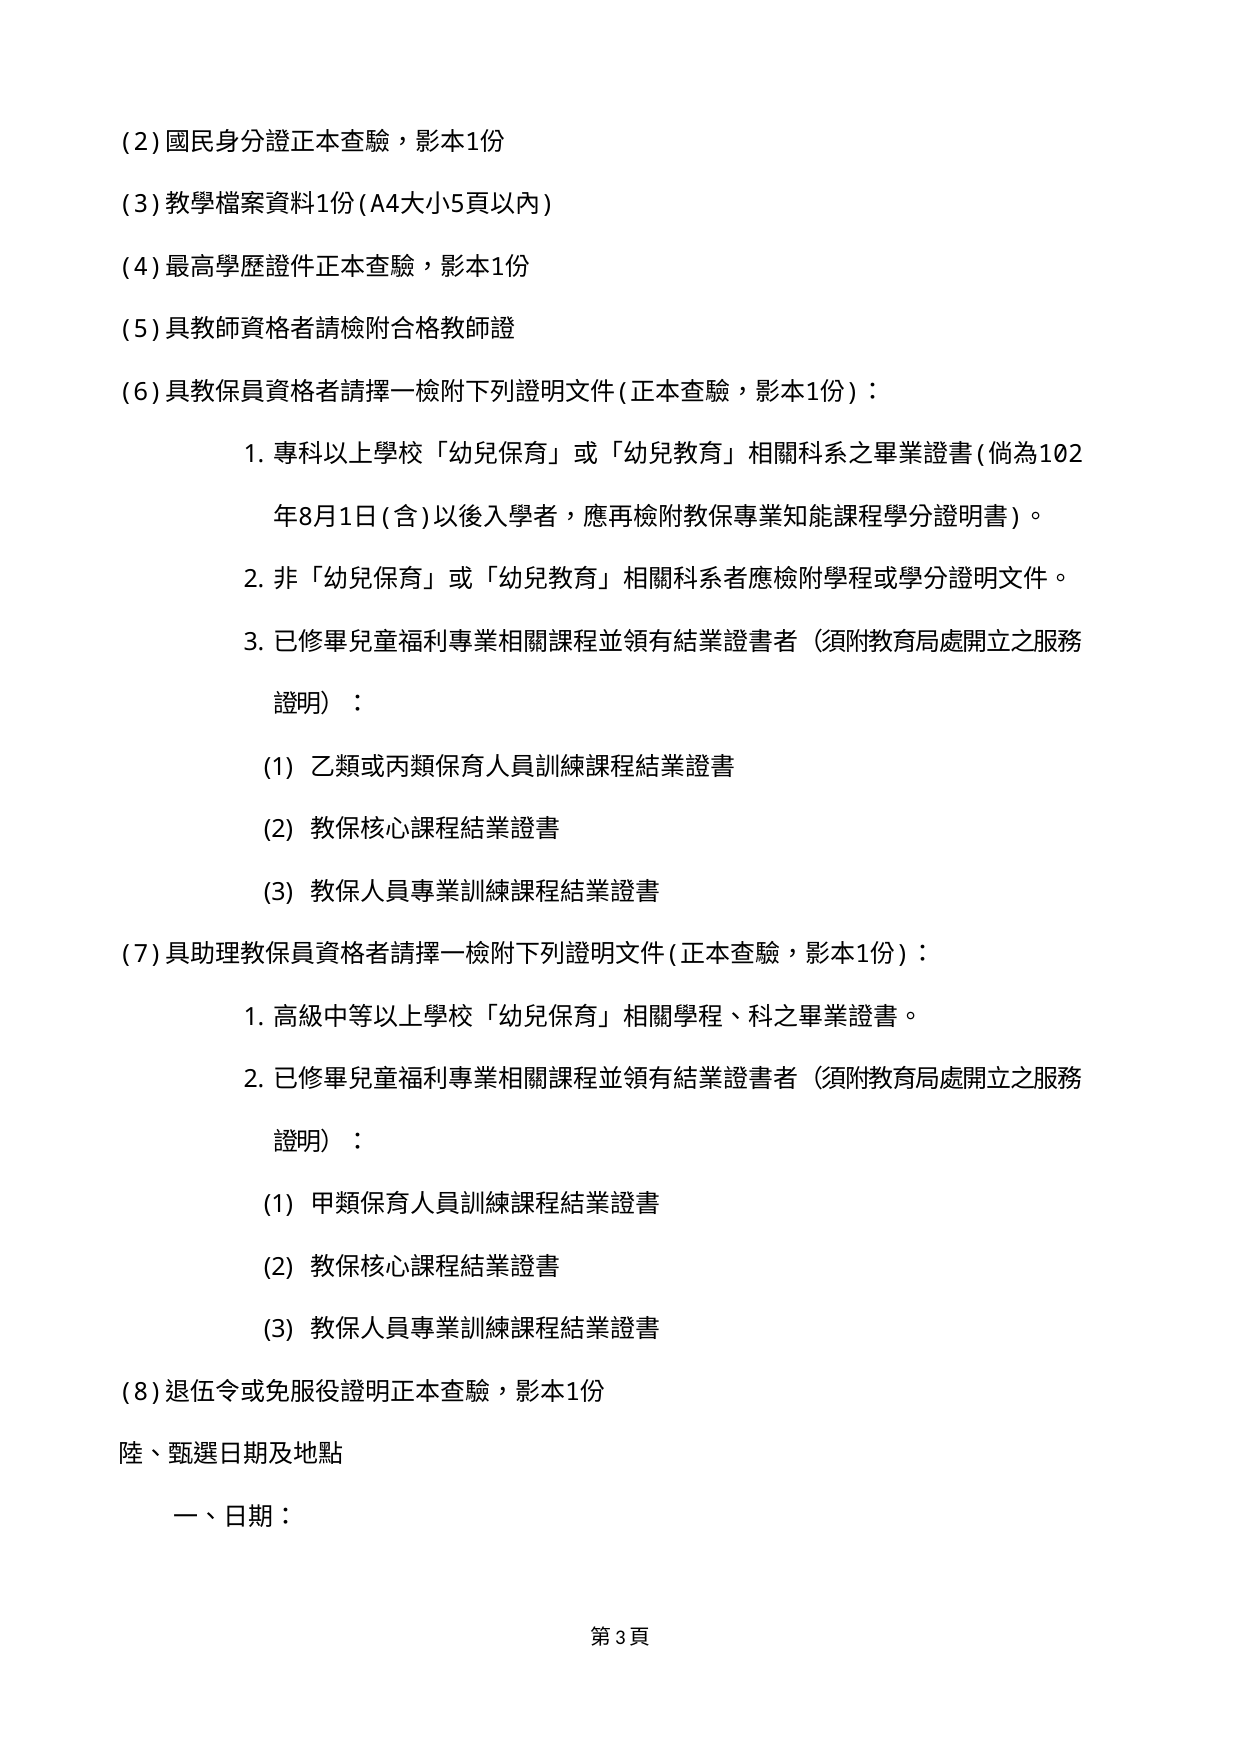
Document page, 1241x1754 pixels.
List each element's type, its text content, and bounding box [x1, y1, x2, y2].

list 具教師資格者請檢附合格教師證 [118, 285, 1102, 348]
list 具助理教保員資格者請擇一檢附下列證明文件(正本查驗，影本1份)： [118, 910, 1102, 973]
list 國民身分證正本查驗，影本1份 [118, 98, 1102, 160]
text 陸、甄選日期及地點 [118, 1410, 1122, 1473]
list 具教保員資格者請擇一檢附下列證明文件(正本查驗，影本1份)： [118, 348, 1102, 410]
list 退伍令或免服役證明正本查驗，影本1份 [118, 1348, 1102, 1410]
list 甲類保育人員訓練課程結業證書 [293, 1160, 1102, 1223]
list 已修畢兒童福利專業相關課程並領有結業證書者（須附教育局處開立之服務證明）： [243, 598, 1102, 723]
list 乙類或丙類保育人員訓練課程結業證書 [293, 723, 1102, 785]
list 專科以上學校「幼兒保育」或「幼兒教育」相關科系之畢業證書(倘為102年8月1日(含)以後入學者，應再檢附教保專業知能課程學分證明書)。 [243, 410, 1102, 535]
list 教保核心課程結業證書 [293, 785, 1102, 848]
list 非「幼兒保育」或「幼兒教育」相關科系者應檢附學程或學分證明文件。 [243, 535, 1102, 598]
list 最高學歷證件正本查驗，影本1份 [118, 223, 1102, 285]
list 已修畢兒童福利專業相關課程並領有結業證書者（須附教育局處開立之服務證明）： [243, 1035, 1102, 1160]
list 教保人員專業訓練課程結業證書 [293, 1285, 1102, 1348]
text 一、日期： [143, 1473, 1122, 1535]
list 教學檔案資料1份(A4大小5頁以內) [118, 160, 1102, 223]
list 高級中等以上學校「幼兒保育」相關學程、科之畢業證書。 [243, 973, 1102, 1035]
list 教保人員專業訓練課程結業證書 [293, 848, 1102, 910]
list 教保核心課程結業證書 [293, 1223, 1102, 1285]
